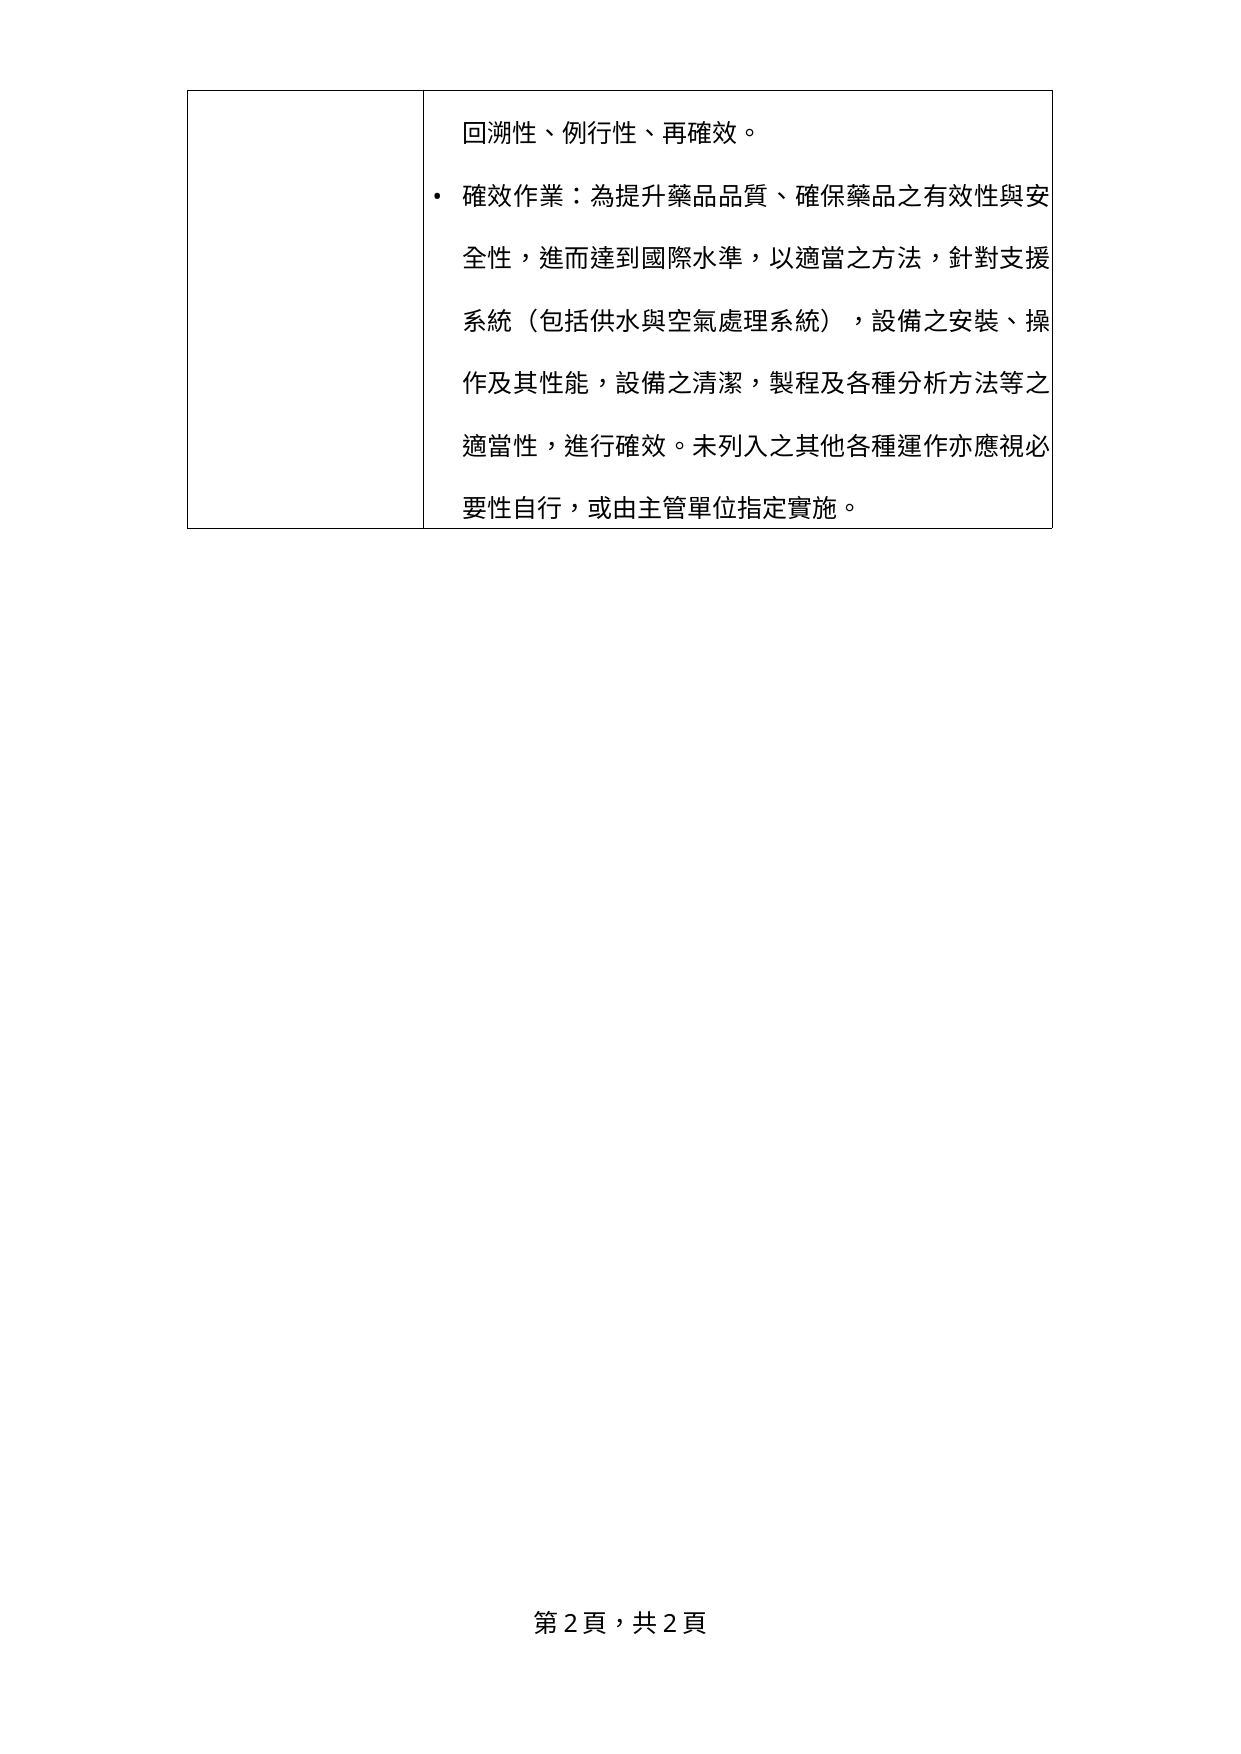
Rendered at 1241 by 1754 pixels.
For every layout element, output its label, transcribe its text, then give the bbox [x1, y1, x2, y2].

table_cell [188, 91, 423, 527]
table_cell 回溯性、例行性、再確效。 確效作業：為提升藥品品質、確保藥品之有效性與安全性，進而達到國際水準，以適當之方法，針對支援系統（包括供水與空氣處理系統），設備之安裝、操作及其性能，設備之清潔，製程及各種分析方法等之適當性，進行確效。未列入之其他各種運作亦應視必要性自行，或由主管單位指定實施。 [424, 91, 1052, 527]
